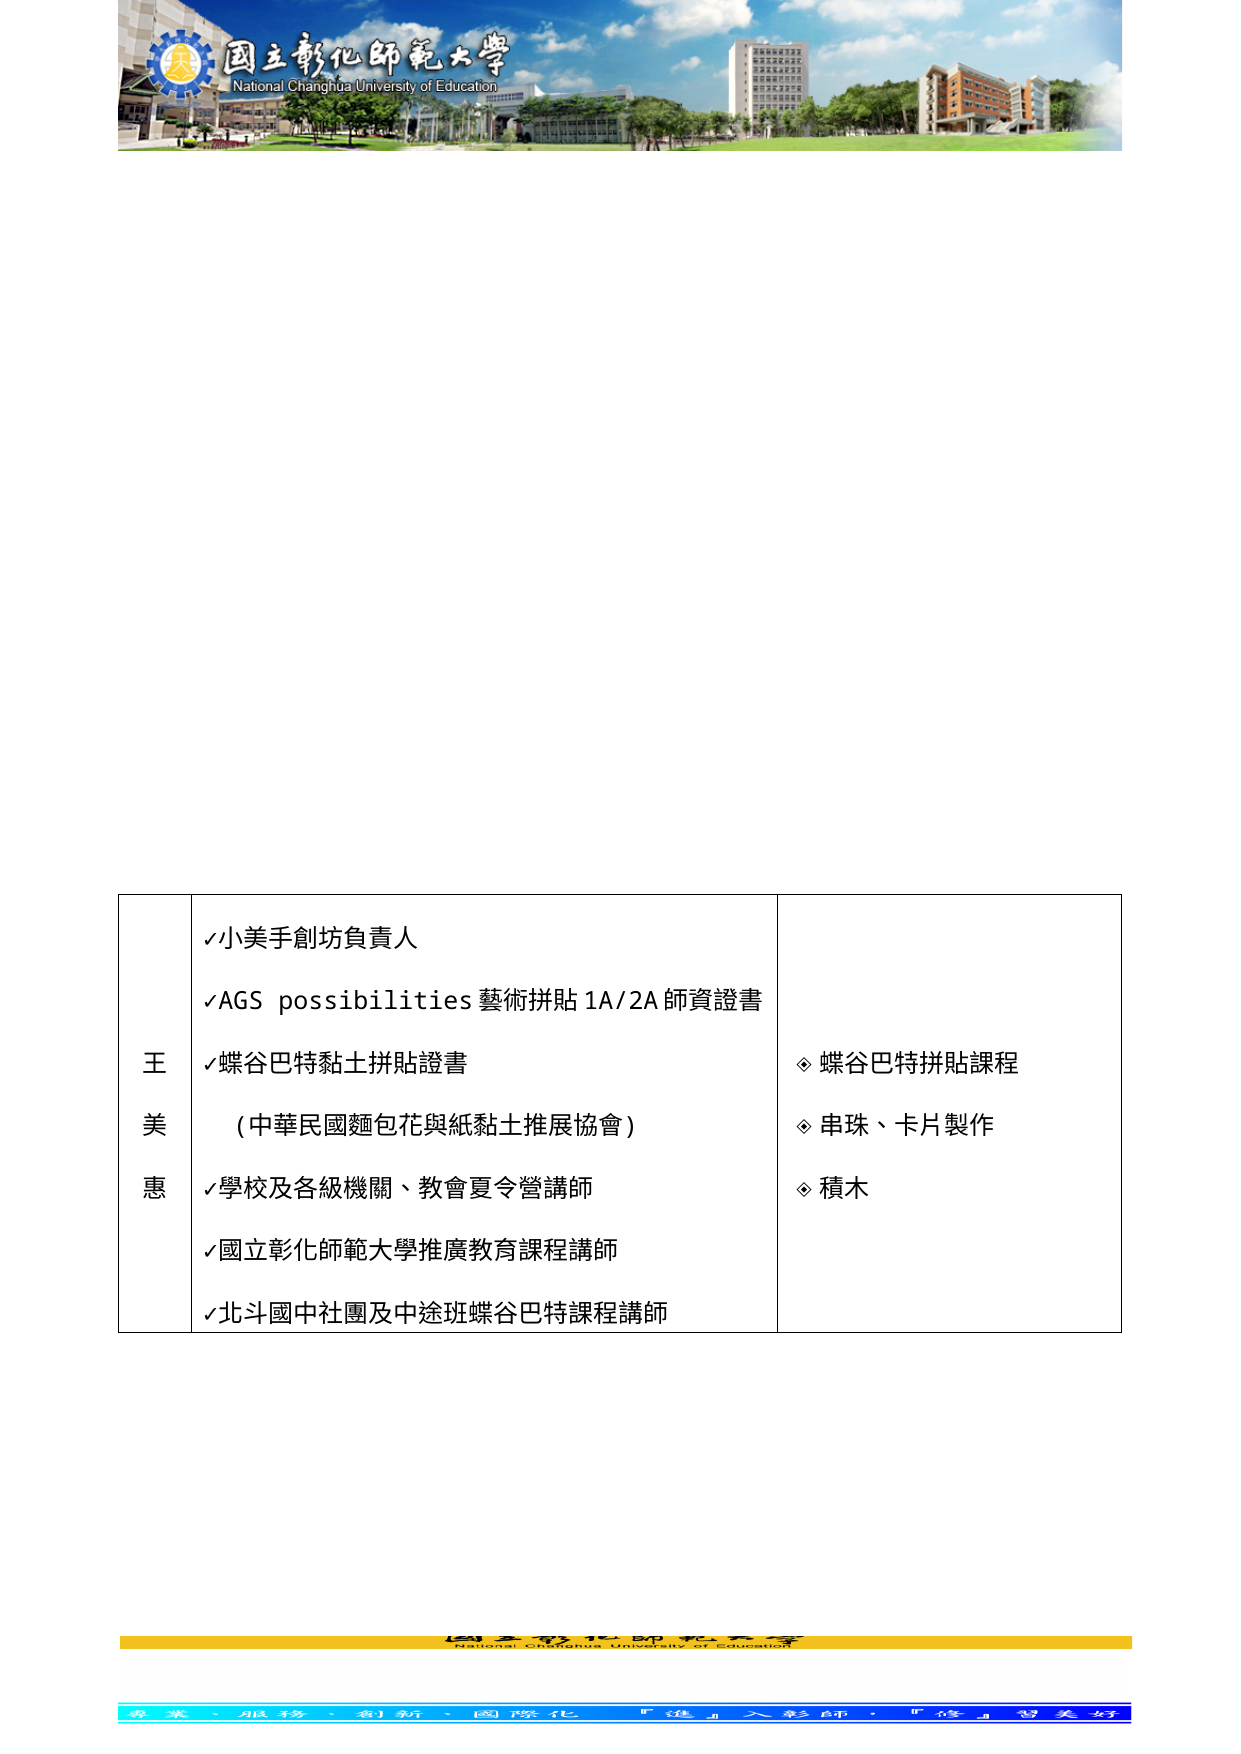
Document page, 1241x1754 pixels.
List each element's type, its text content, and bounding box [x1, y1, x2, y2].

table_cell 王 美 惠 [119, 895, 191, 1332]
table_cell ◈蝶谷巴特拼貼課程 ◈串珠、卡片製作 ◈積木 [778, 895, 1121, 1332]
table_cell ✓小美手創坊負責人 ✓AGS possibilities藝術拼貼1A/2A師資證書 ✓蝶谷巴特黏土拼貼證書 (中華民國麵包花與紙黏土推展協會) ✓學校及各級機關、教會夏令營講師 ✓國立彰化師範大學推廣教育課程講師 ✓北斗國中社團及中途班蝶谷巴特課程講師 [192, 895, 777, 1332]
